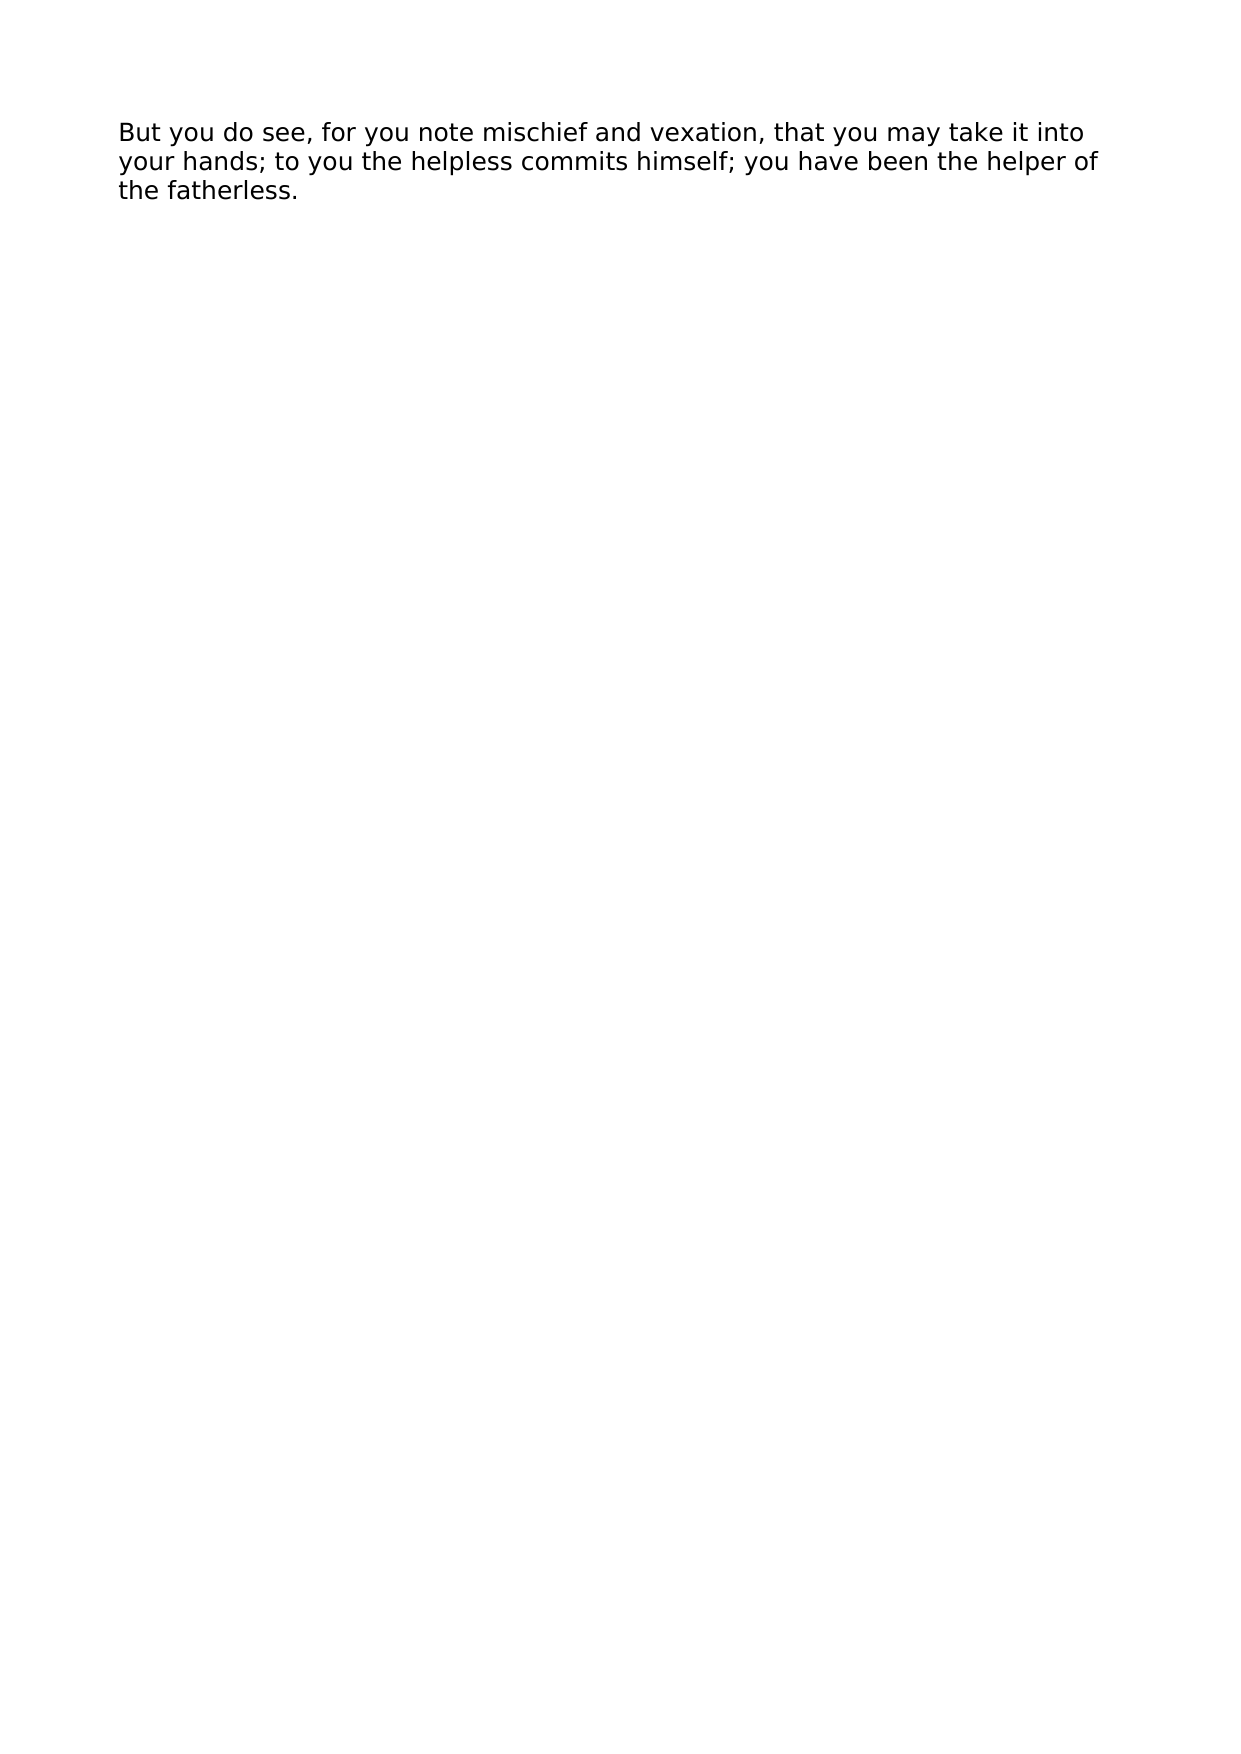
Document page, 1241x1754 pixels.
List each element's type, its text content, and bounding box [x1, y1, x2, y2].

text But you do see, for you note mischief and vexation, that you may take it into your hands; to you the helpless commits himself; you have been the helper of the fatherless. [118, 118, 1122, 206]
